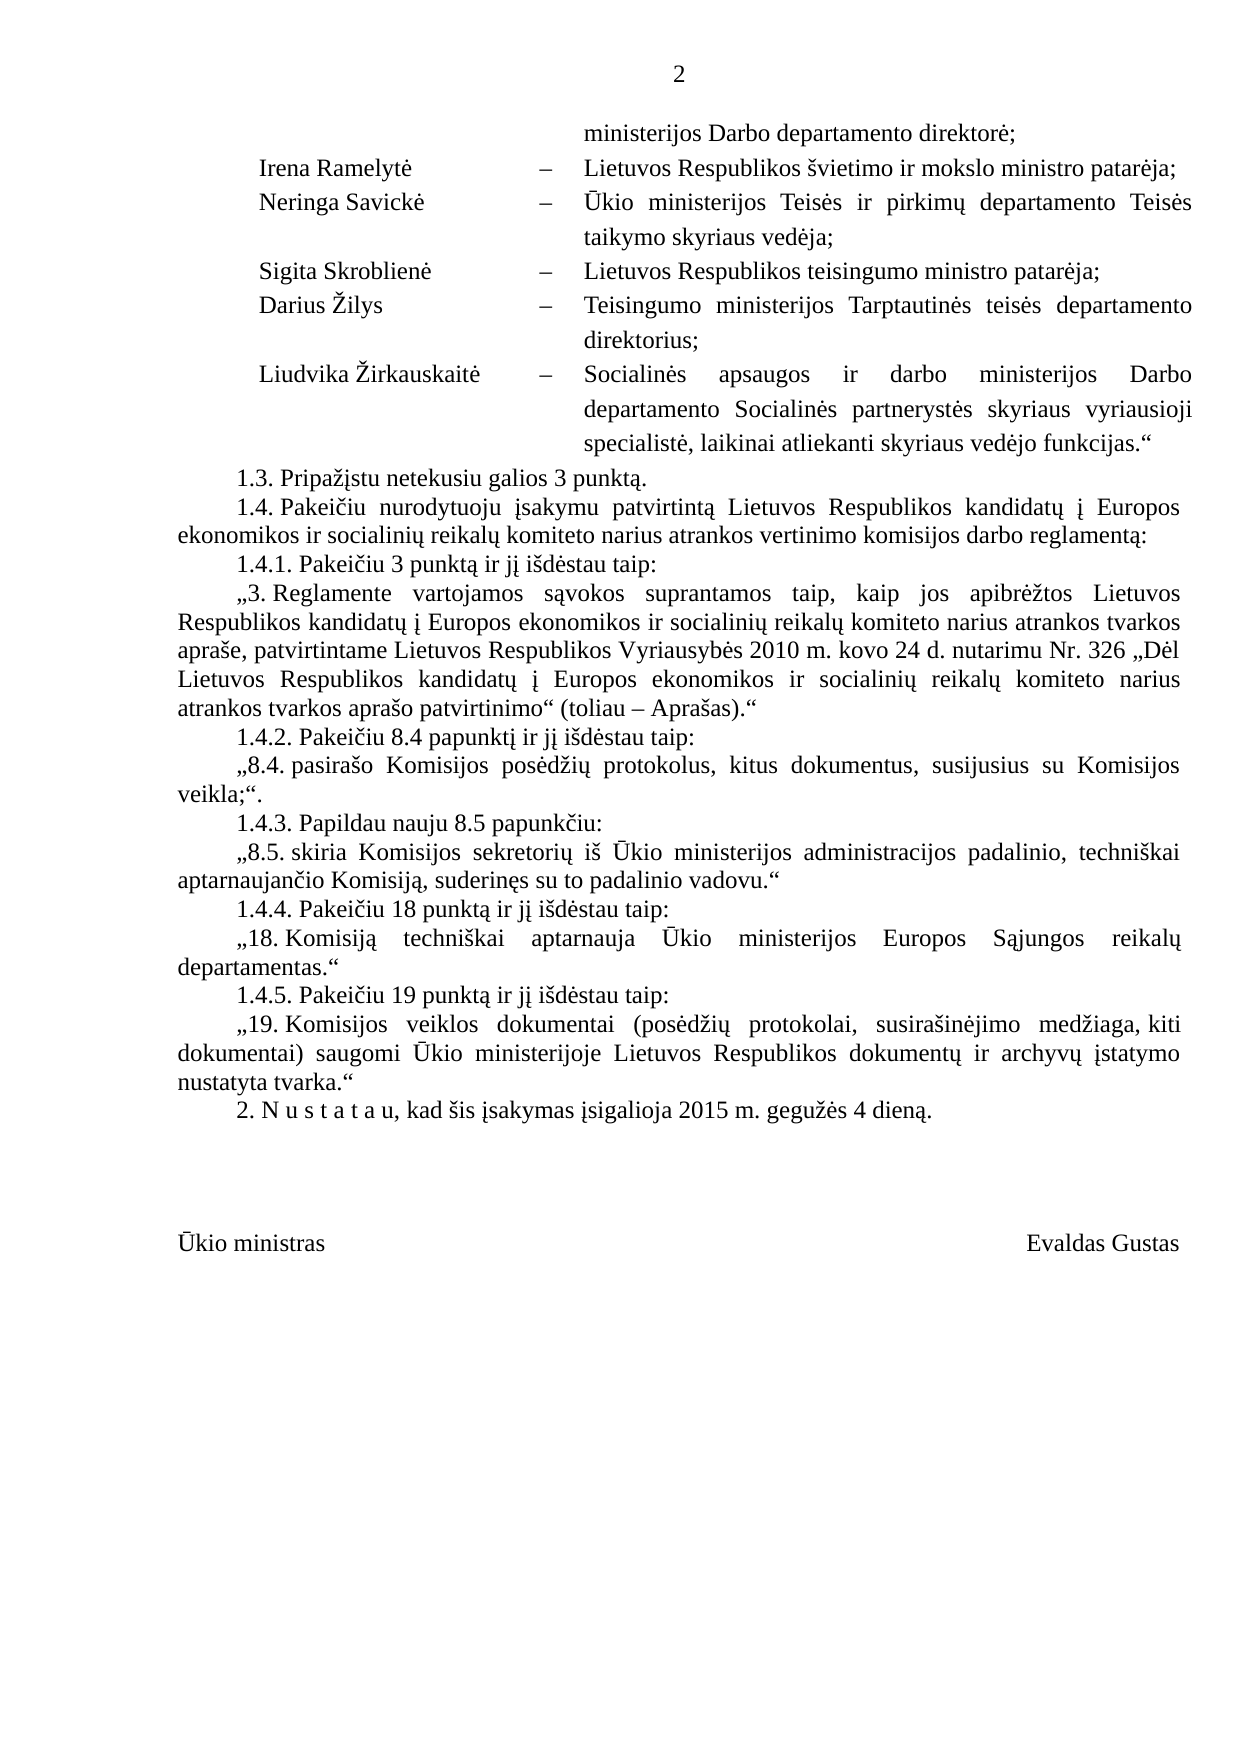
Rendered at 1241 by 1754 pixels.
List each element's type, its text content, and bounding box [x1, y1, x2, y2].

table_cell – [528, 256, 572, 291]
text 2. N u s t a t a u, kad šis įsakymas įsigalioja 2015 m. gegužės 4 dieną. [177, 1095, 1181, 1124]
text „3. Reglamente vartojamos sąvokos suprantamos taip, kaip jos apibrėžtos Lietuvos Respublikos kandidatų į Europos ekonomikos ir socialinių reikalų komiteto narius atrankos tvarkos apraše, patvirtintame Lietuvos Respublikos Vyriausybės 2010 m. kovo 24 d. nutarimu Nr. 326 „Dėl Lietuvos Respublikos kandidatų į Europos ekonomikos ir socialinių reikalų komiteto narius atrankos tvarkos aprašo patvirtinimo“ (toliau – Aprašas).“ [177, 578, 1181, 722]
text „18. Komisiją techniškai aptarnauja Ūkio ministerijos Europos Sąjungos reikalų departamentas.“ [177, 923, 1181, 980]
table_cell Darius Žilys [248, 291, 528, 359]
text 1.4. Pakeičiu nurodytuoju įsakymu patvirtintą Lietuvos Respublikos kandidatų į Europos ekonomikos ir socialinių reikalų komiteto narius atrankos vertinimo komisijos darbo reglamentą: [177, 492, 1181, 549]
text „19. Komisijos veiklos dokumentai (posėdžių protokolai, susirašinėjimo medžiaga, kiti dokumentai) saugomi Ūkio ministerijoje Lietuvos Respublikos dokumentų ir archyvų įstatymo nustatyta tvarka.“ [177, 1009, 1181, 1095]
table_cell Irena Ramelytė [248, 153, 528, 187]
text „8.5. skiria Komisijos sekretorių iš Ūkio ministerijos administracijos padalinio, techniškai aptarnaujančio Komisiją, suderinęs su to padalinio vadovu.“ [177, 837, 1181, 894]
table_cell Socialinės apsaugos ir darbo ministerijos Darbo departamento Socialinės partnerystės skyriaus vyriausioji specialistė, laikinai atliekanti skyriaus vedėjo funkcijas.“ [573, 360, 1192, 463]
text Ūkio ministras Evaldas Gustas [177, 1228, 1181, 1256]
text 1.4.2. Pakeičiu 8.4 papunktį ir jį išdėstau taip: [177, 722, 1181, 750]
table_cell – [528, 153, 572, 187]
text 1.4.4. Pakeičiu 18 punktą ir jį išdėstau taip: [177, 894, 1181, 923]
table_cell Neringa Savickė [248, 187, 528, 256]
table_cell – [528, 187, 572, 256]
table_cell – [528, 291, 572, 359]
table_cell – [528, 360, 572, 463]
text 1.4.1. Pakeičiu 3 punktą ir jį išdėstau taip: [177, 549, 1181, 578]
text 1.3. Pripažįstu netekusiu galios 3 punktą. [177, 463, 1181, 492]
table_cell Sigita Skroblienė [248, 256, 528, 291]
table_cell Lietuvos Respublikos švietimo ir mokslo ministro patarėja; [573, 153, 1192, 187]
table_cell [248, 118, 528, 153]
table_cell ministerijos Darbo departamento direktorė; [573, 118, 1192, 153]
table_cell Ūkio ministerijos Teisės ir pirkimų departamento Teisės taikymo skyriaus vedėja; [573, 187, 1192, 256]
text 1.4.3. Papildau nauju 8.5 papunkčiu: [177, 808, 1181, 837]
text „8.4. pasirašo Komisijos posėdžių protokolus, kitus dokumentus, susijusius su Komisijos veikla;“. [177, 750, 1181, 808]
table_cell Lietuvos Respublikos teisingumo ministro patarėja; [573, 256, 1192, 291]
table_cell Teisingumo ministerijos Tarptautinės teisės departamento direktorius; [573, 291, 1192, 359]
text 1.4.5. Pakeičiu 19 punktą ir jį išdėstau taip: [177, 980, 1181, 1009]
table_cell Liudvika Žirkauskaitė [248, 360, 528, 463]
table_cell [528, 118, 572, 153]
